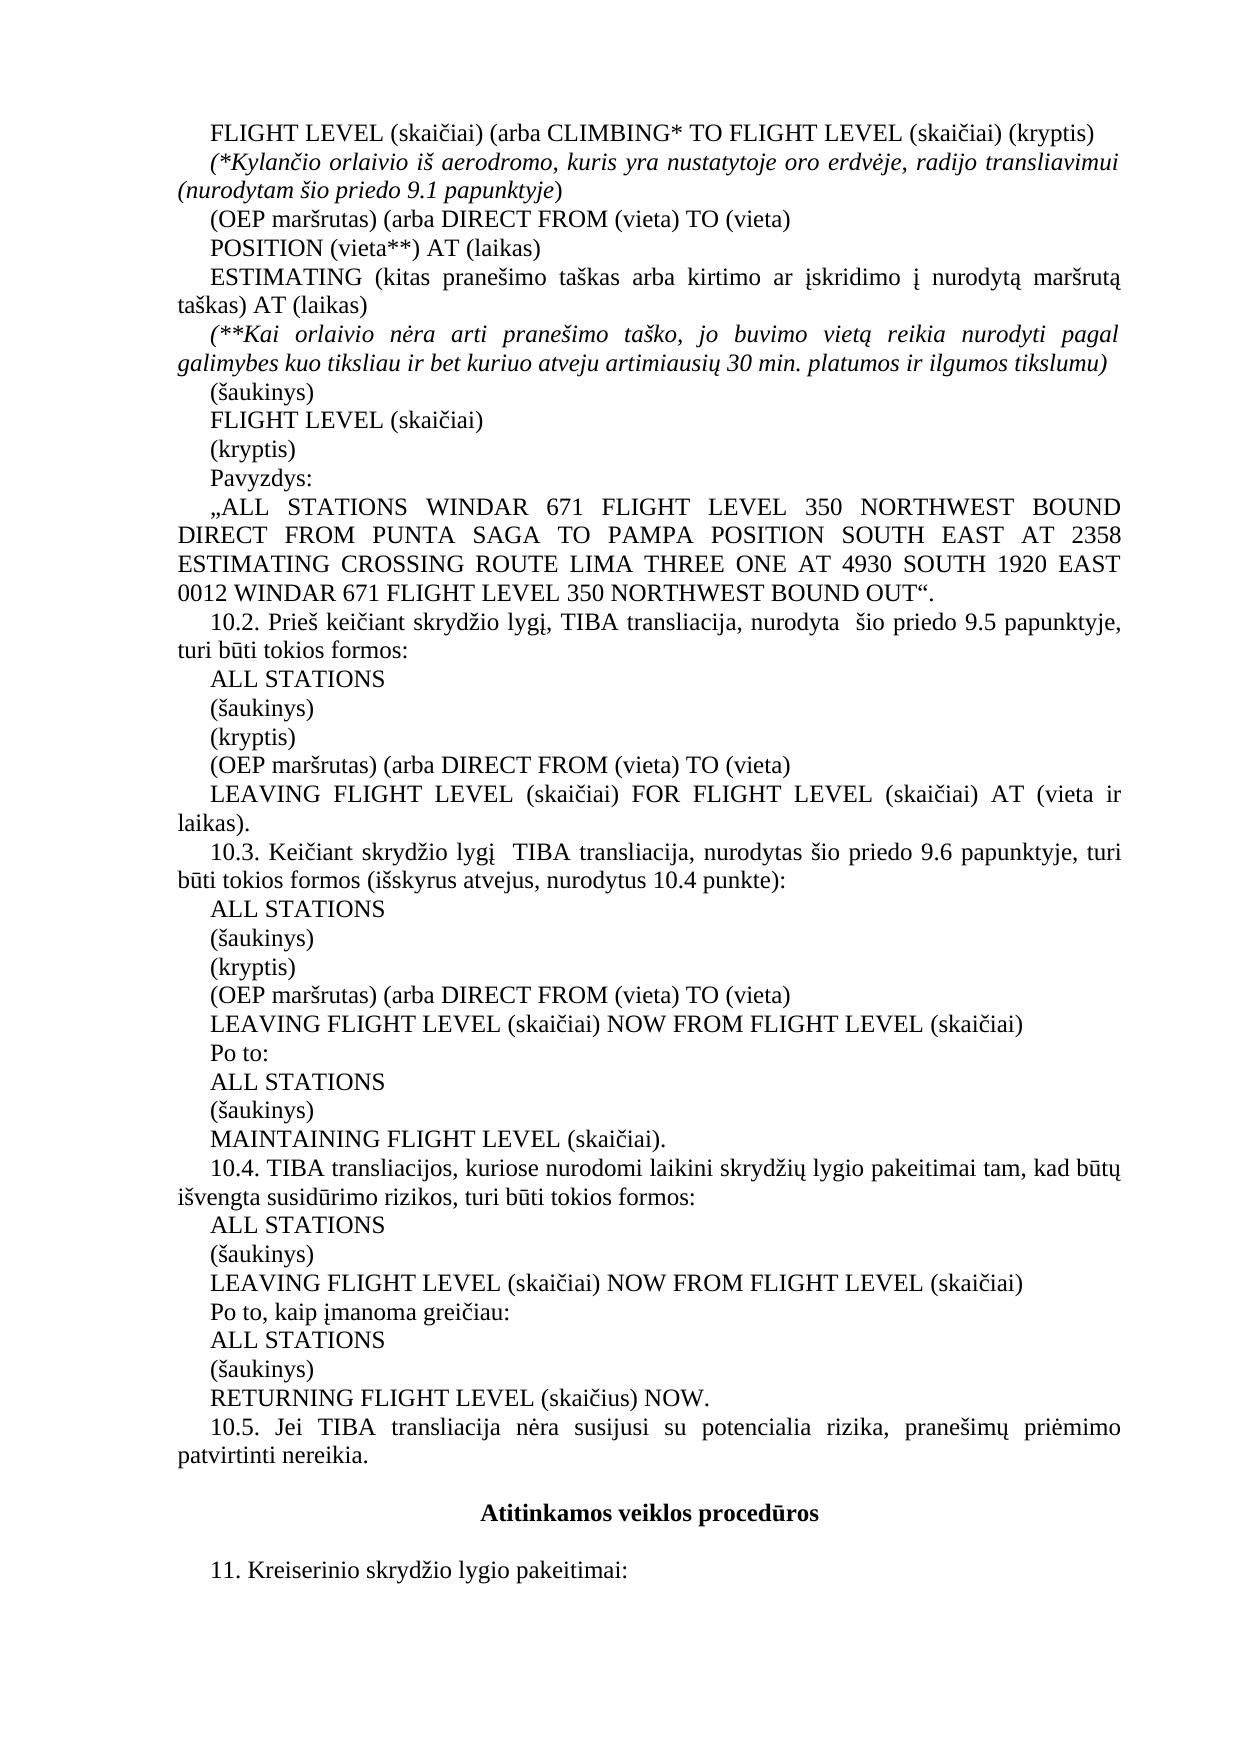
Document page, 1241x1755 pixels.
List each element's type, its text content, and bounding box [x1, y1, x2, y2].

text (šaukinys) [177, 923, 1122, 952]
text RETURNING FLIGHT LEVEL (skaičius) NOW. [177, 1383, 1122, 1412]
text MAINTAINING FLIGHT LEVEL (skaičiai). [177, 1124, 1122, 1153]
text LEAVING FLIGHT LEVEL (skaičiai) NOW FROM FLIGHT LEVEL (skaičiai) [177, 1268, 1122, 1297]
text ALL STATIONS [177, 1211, 1122, 1239]
text Po to: [177, 1038, 1122, 1067]
text FLIGHT LEVEL (skaičiai) [177, 406, 1122, 434]
text (šaukinys) [177, 1354, 1122, 1383]
text ALL STATIONS [177, 664, 1122, 693]
text POSITION (vieta**) AT (laikas) [177, 233, 1122, 262]
text 10.2. Prieš keičiant skrydžio lygį, TIBA transliacija, nurodyta šio priedo 9.5 papunktyje, turi būti tokios formos: [177, 607, 1122, 664]
text FLIGHT LEVEL (skaičiai) (arba CLIMBING* TO FLIGHT LEVEL (skaičiai) (kryptis) [177, 118, 1122, 147]
text 10.4. TIBA transliacijos, kuriose nurodomi laikini skrydžių lygio pakeitimai tam, kad būtų išvengta susidūrimo rizikos, turi būti tokios formos: [177, 1153, 1122, 1211]
text (**Kai orlaivio nėra arti pranešimo taško, jo buvimo vietą reikia nurodyti pagal galimybes kuo tiksliau ir bet kuriuo atveju artimiausių 30 min. platumos ir ilgumos tikslumu) [177, 319, 1122, 377]
text 11. Kreiserinio skrydžio lygio pakeitimai: [177, 1556, 1122, 1584]
text (kryptis) [177, 722, 1122, 751]
text ESTIMATING (kitas pranešimo taškas arba kirtimo ar įskridimo į nurodytą maršrutą taškas) AT (laikas) [177, 262, 1122, 319]
text (kryptis) [177, 434, 1122, 463]
text Atitinkamos veiklos procedūros [177, 1498, 1122, 1527]
text 10.5. Jei TIBA transliacija nėra susijusi su potencialia rizika, pranešimų priėmimo patvirtinti nereikia. [177, 1412, 1122, 1469]
text (šaukinys) [177, 1096, 1122, 1124]
text (*Kylančio orlaivio iš aerodromo, kuris yra nustatytoje oro erdvėje, radijo transliavimui (nurodytam šio priedo 9.1 papunktyje) [177, 147, 1122, 204]
text ALL STATIONS [177, 894, 1122, 923]
text (šaukinys) [177, 377, 1122, 406]
text (OEP maršrutas) (arba DIRECT FROM (vieta) TO (vieta) [177, 204, 1122, 233]
text Po to, kaip įmanoma greičiau: [177, 1297, 1122, 1326]
text ALL STATIONS [177, 1067, 1122, 1096]
text Pavyzdys: [177, 463, 1122, 492]
text (kryptis) [177, 952, 1122, 981]
text (OEP maršrutas) (arba DIRECT FROM (vieta) TO (vieta) [177, 981, 1122, 1009]
text (OEP maršrutas) (arba DIRECT FROM (vieta) TO (vieta) [177, 751, 1122, 779]
text ALL STATIONS [177, 1326, 1122, 1354]
text (šaukinys) [177, 693, 1122, 722]
text (šaukinys) [177, 1239, 1122, 1268]
text LEAVING FLIGHT LEVEL (skaičiai) NOW FROM FLIGHT LEVEL (skaičiai) [177, 1009, 1122, 1038]
text „ALL STATIONS WINDAR 671 FLIGHT LEVEL 350 NORTHWEST BOUND DIRECT FROM PUNTA SAGA TO PAMPA POSITION SOUTH EAST AT 2358 ESTIMATING CROSSING ROUTE LIMA THREE ONE AT 4930 SOUTH 1920 EAST 0012 WINDAR 671 FLIGHT LEVEL 350 NORTHWEST BOUND OUT“. [177, 492, 1122, 607]
text LEAVING FLIGHT LEVEL (skaičiai) FOR FLIGHT LEVEL (skaičiai) AT (vieta ir laikas). [177, 779, 1122, 837]
text 10.3. Keičiant skrydžio lygį TIBA transliacija, nurodytas šio priedo 9.6 papunktyje, turi būti tokios formos (išskyrus atvejus, nurodytus 10.4 punkte): [177, 837, 1122, 894]
